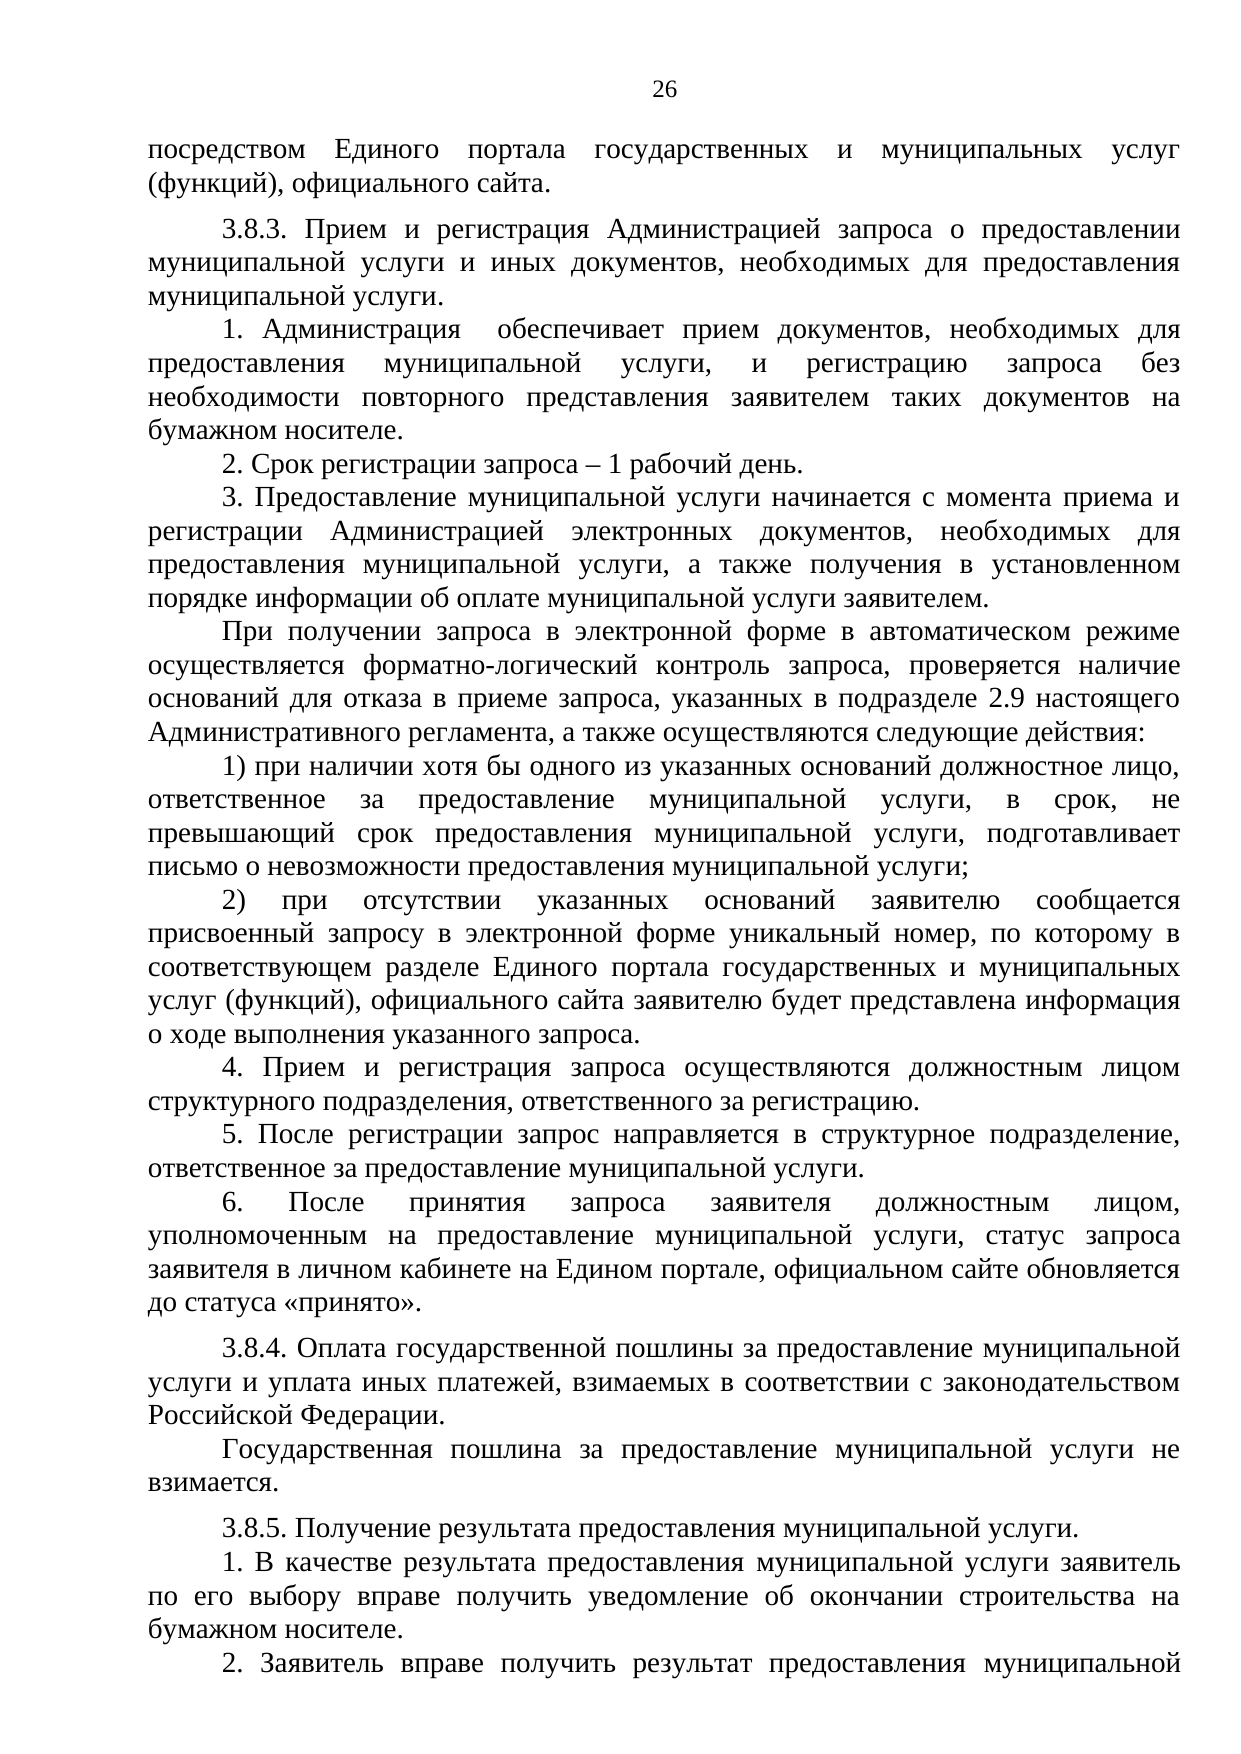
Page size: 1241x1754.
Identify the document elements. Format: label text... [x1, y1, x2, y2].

text 1. В качестве результата предоставления муниципальной услуги заявитель по его выбору вправе получить уведомление об окончании строительства на бумажном носителе. [148, 1544, 1181, 1645]
text 2) при отсутствии указанных оснований заявителю сообщается присвоенный запросу в электронной форме уникальный номер, по которому в соответствующем разделе Единого портала государственных и муниципальных услуг (функций), официального сайта заявителю будет представлена информация о ходе выполнения указанного запроса. [148, 882, 1181, 1049]
text 4. Прием и регистрация запроса осуществляются должностным лицом структурного подразделения, ответственного за регистрацию. [148, 1049, 1181, 1117]
text 3.8.4. Оплата государственной пошлины за предоставление муниципальной услуги и уплата иных платежей, взимаемых в соответствии с законодательством Российской Федерации. [148, 1330, 1181, 1431]
text 2. Срок регистрации запроса – 1 рабочий день. [148, 446, 1181, 479]
text 1. Администрация обеспечивает прием документов, необходимых для предоставления муниципальной услуги, и регистрацию запроса без необходимости повторного представления заявителем таких документов на бумажном носителе. [148, 312, 1181, 446]
text 6. После принятия запроса заявителя должностным лицом, уполномоченным на предоставление муниципальной услуги, статус запроса заявителя в личном кабинете на Едином портале, официальном сайте обновляется до статуса «принято». [148, 1184, 1181, 1318]
text 5. После регистрации запрос направляется в структурное подразделение, ответственное за предоставление муниципальной услуги. [148, 1117, 1181, 1184]
text посредством Единого портала государственных и муниципальных услуг (функций), официального сайта. [148, 131, 1181, 198]
text 3.8.3. Прием и регистрация Администрацией запроса о предоставлении муниципальной услуги и иных документов, необходимых для предоставления муниципальной услуги. [148, 211, 1181, 312]
text 1) при наличии хотя бы одного из указанных оснований должностное лицо, ответственное за предоставление муниципальной услуги, в срок, не превышающий срок предоставления муниципальной услуги, подготавливает письмо о невозможности предоставления муниципальной услуги; [148, 748, 1181, 882]
text 3.8.5. Получение результата предоставления муниципальной услуги. [148, 1511, 1181, 1544]
text 3. Предоставление муниципальной услуги начинается с момента приема и регистрации Администрацией электронных документов, необходимых для предоставления муниципальной услуги, а также получения в установленном порядке информации об оплате муниципальной услуги заявителем. [148, 479, 1181, 613]
text При получении запроса в электронной форме в автоматическом режиме осуществляется форматно-логический контроль запроса, проверяется наличие оснований для отказа в приеме запроса, указанных в подразделе 2.9 настоящего Административного регламента, а также осуществляются следующие действия: [148, 613, 1181, 748]
text 2. Заявитель вправе получить результат предоставления муниципальной [148, 1645, 1181, 1678]
text Государственная пошлина за предоставление муниципальной услуги не взимается. [148, 1431, 1181, 1498]
